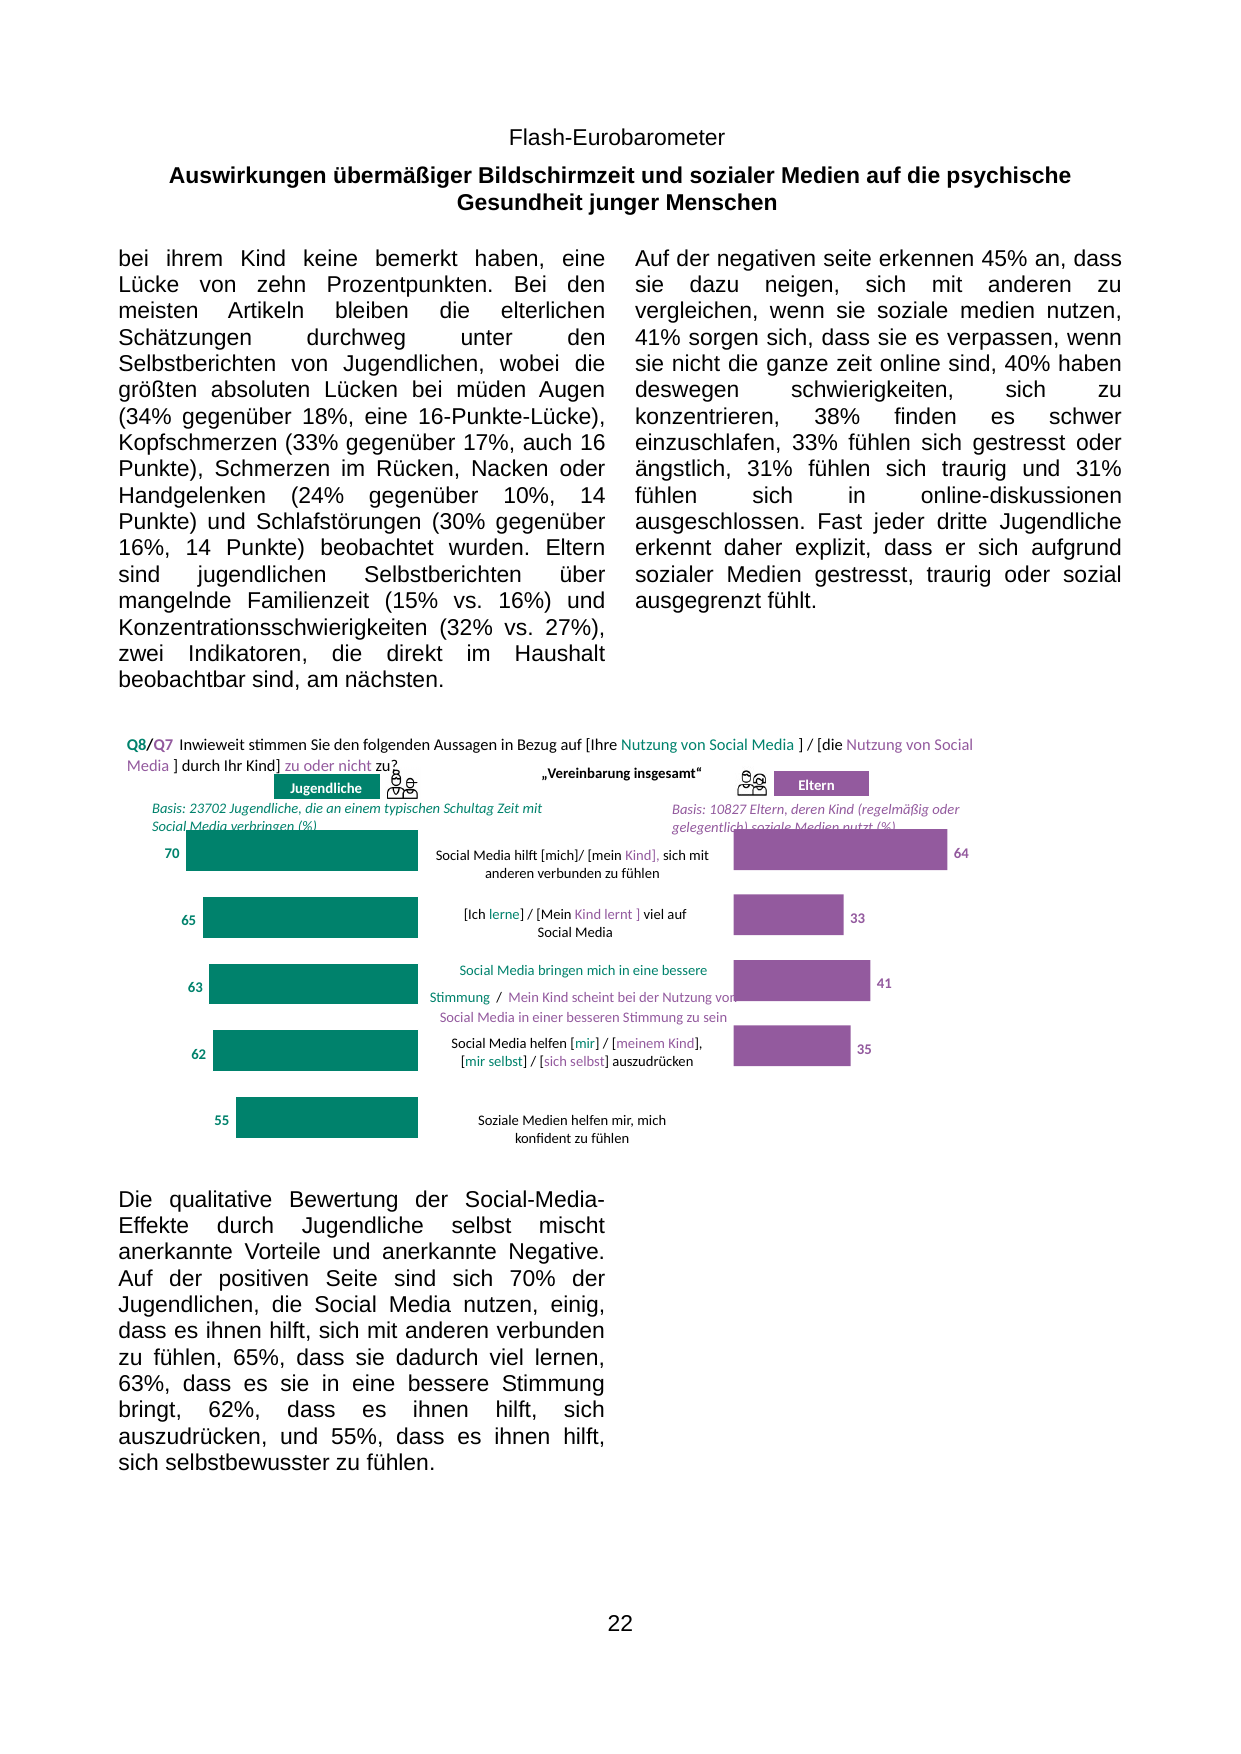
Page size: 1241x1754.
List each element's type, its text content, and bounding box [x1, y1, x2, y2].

text Auf der negativen seite erkennen 45% an, dass sie dazu neigen, sich mit anderen zu vergleichen, wenn sie soziale medien nutzen, 41% sorgen sich, dass sie es verpassen, wenn sie nicht die ganze zeit online sind, 40% haben deswegen schwierigkeiten, sich zu konzentrieren, 38% finden es schwer einzuschlafen, 33% fühlen sich gestresst oder ängstlich, 31% fühlen sich traurig und 31% fühlen sich in online-diskussionen ausgeschlossen. Fast jeder dritte Jugendliche erkennt daher explizit, dass er sich aufgrund sozialer Medien gestresst, traurig oder sozial ausgegrenzt fühlt. [635, 244, 1122, 613]
picture [735, 766, 769, 800]
text Die qualitative Bewertung der Social-Media-Effekte durch Jugendliche selbst mischt anerkannte Vorteile und anerkannte Negative. Auf der positiven Seite sind sich 70% der Jugendlichen, die Social Media nutzen, einig, dass es ihnen hilft, sich mit anderen verbunden zu fühlen, 65%, dass sie dadurch viel lernen, 63%, dass es sie in eine bessere Stimmung bringt, 62%, dass es ihnen hilft, sich auszudrücken, und 55%, dass es ihnen hilft, sich selbstbewusster zu fühlen. [118, 1186, 605, 1475]
text bei ihrem Kind keine bemerkt haben, eine Lücke von zehn Prozentpunkten. Bei den meisten Artikeln bleiben die elterlichen Schätzungen durchweg unter den Selbstberichten von Jugendlichen, wobei die größten absoluten Lücken bei müden Augen (34% gegenüber 18%, eine 16-Punkte-Lücke), Kopfschmerzen (33% gegenüber 17%, auch 16 Punkte), Schmerzen im Rücken, Nacken oder Handgelenken (24% gegenüber 10%, 14 Punkte) und Schlafstörungen (30% gegenüber 16%, 14 Punkte) beobachtet wurden. Eltern sind jugendlichen Selbstberichten über mangelnde Familienzeit (15% vs. 16%) und Konzentrationsschwierigkeiten (32% vs. 27%), zwei Indikatoren, die direkt im Haushalt beobachtbar sind, am nächsten. [118, 244, 605, 692]
picture [385, 767, 421, 802]
